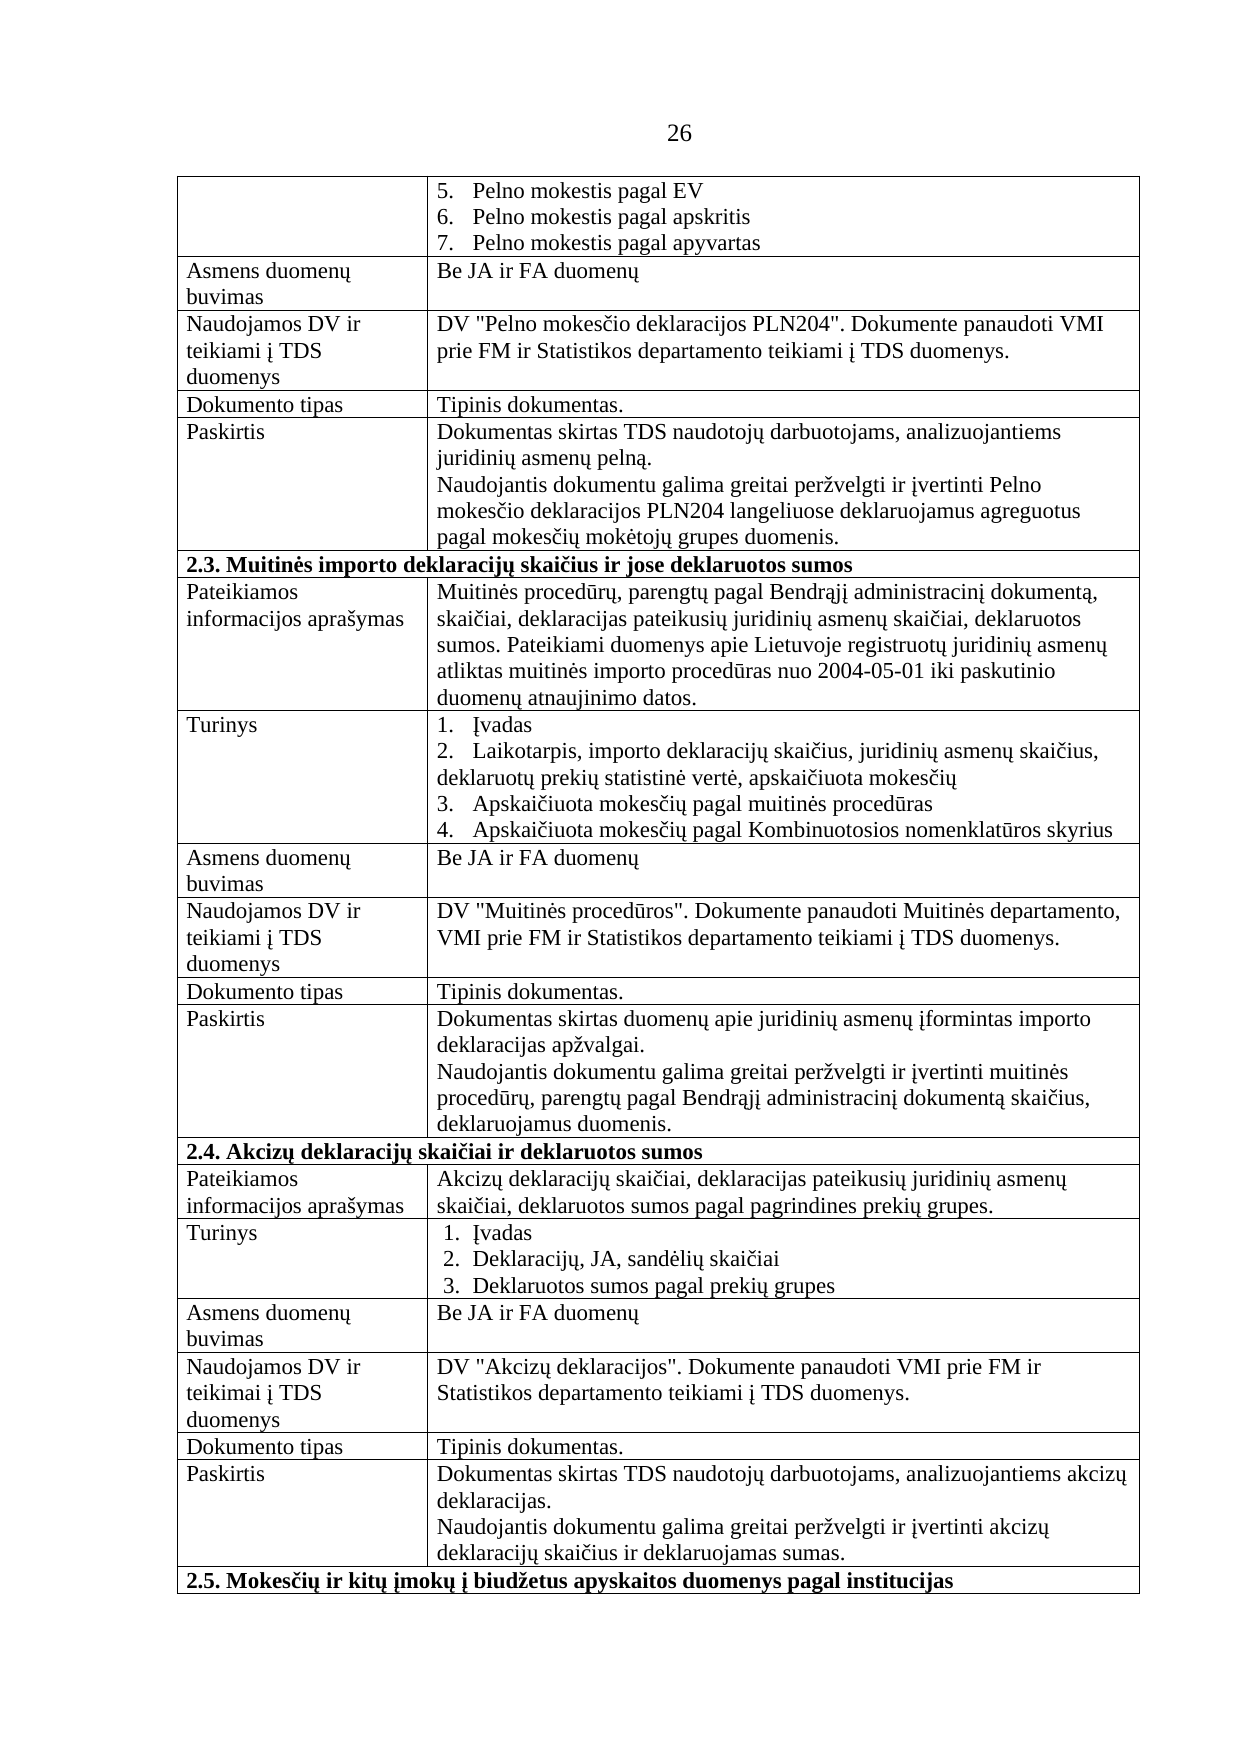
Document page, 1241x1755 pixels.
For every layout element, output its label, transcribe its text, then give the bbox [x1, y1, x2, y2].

table_cell Dokumentas skirtas duomenų apie juridinių asmenų įformintas importo deklaracijas apžvalgai. Naudojantis dokumentu galima greitai peržvelgti ir įvertinti muitinės procedūrų, parengtų pagal Bendrąjį administracinį dokumentą skaičius, deklaruojamus duomenis. [428, 1005, 1139, 1137]
table_cell Paskirtis [178, 1005, 427, 1137]
table_cell Muitinės procedūrų, parengtų pagal Bendrąjį administracinį dokumentą, skaičiai, deklaracijas pateikusių juridinių asmenų skaičiai, deklaruotos sumos. Pateikiami duomenys apie Lietuvoje registruotų juridinių asmenų atliktas muitinės importo procedūras nuo 2004-05-01 iki paskutinio duomenų atnaujinimo datos. [428, 578, 1139, 710]
table_cell Asmens duomenų buvimas [178, 844, 427, 897]
table_cell Pateikiamos informacijos aprašymas [178, 1165, 427, 1218]
table_cell [178, 177, 427, 256]
table_cell Tipinis dokumentas. [428, 978, 1139, 1004]
table_cell Dokumento tipas [178, 978, 427, 1004]
table_cell Be JA ir FA duomenų [428, 844, 1139, 897]
table_cell 1. Įvadas 2. Deklaracijų, JA, sandėlių skaičiai 3. Deklaruotos sumos pagal prekių grupes [428, 1219, 1139, 1298]
table_cell Naudojamos DV ir teikimai į TDS duomenys [178, 1353, 427, 1432]
table_cell Naudojamos DV ir teikiami į TDS duomenys [178, 898, 427, 977]
table_cell Tipinis dokumentas. [428, 1433, 1139, 1459]
table_cell Naudojamos DV ir teikiami į TDS duomenys [178, 311, 427, 389]
table_cell Turinys [178, 711, 427, 843]
table_cell Dokumento tipas [178, 1433, 427, 1459]
table_cell 2.3. Muitinės importo deklaracijų skaičius ir jose deklaruotos sumos [178, 551, 1139, 577]
table_cell 1. Įvadas 2. Laikotarpis, importo deklaracijų skaičius, juridinių asmenų skaičius, deklaruotų prekių statistinė vertė, apskaičiuota mokesčių 3. Apskaičiuota mokesčių pagal muitinės procedūras 4. Apskaičiuota mokesčių pagal Kombinuotosios nomenklatūros skyrius [428, 711, 1139, 843]
table_cell Akcizų deklaracijų skaičiai, deklaracijas pateikusių juridinių asmenų skaičiai, deklaruotos sumos pagal pagrindines prekių grupes. [428, 1165, 1139, 1218]
table_cell Asmens duomenų buvimas [178, 257, 427, 309]
table_cell Be JA ir FA duomenų [428, 257, 1139, 309]
table_cell 5. Pelno mokestis pagal EV 6. Pelno mokestis pagal apskritis 7. Pelno mokestis pagal apyvartas [428, 177, 1139, 256]
table_cell Be JA ir FA duomenų [428, 1299, 1139, 1352]
table_cell Paskirtis [178, 1460, 427, 1566]
table_cell 2.5. Mokesčių ir kitų įmokų į biudžetus apyskaitos duomenys pagal institucijas [178, 1567, 1139, 1593]
table_cell DV "Muitinės procedūros". Dokumente panaudoti Muitinės departamento, VMI prie FM ir Statistikos departamento teikiami į TDS duomenys. [428, 898, 1139, 977]
table_cell Turinys [178, 1219, 427, 1298]
table_cell DV "Akcizų deklaracijos". Dokumente panaudoti VMI prie FM ir Statistikos departamento teikiami į TDS duomenys. [428, 1353, 1139, 1432]
table_cell Dokumentas skirtas TDS naudotojų darbuotojams, analizuojantiems akcizų deklaracijas. Naudojantis dokumentu galima greitai peržvelgti ir įvertinti akcizų deklaracijų skaičius ir deklaruojamas sumas. [428, 1460, 1139, 1566]
table_cell DV "Pelno mokesčio deklaracijos PLN204". Dokumente panaudoti VMI prie FM ir Statistikos departamento teikiami į TDS duomenys. [428, 311, 1139, 389]
table_cell 2.4. Akcizų deklaracijų skaičiai ir deklaruotos sumos [178, 1138, 1139, 1164]
table_cell Dokumento tipas [178, 391, 427, 417]
table_cell Paskirtis [178, 418, 427, 550]
table_cell Pateikiamos informacijos aprašymas [178, 578, 427, 710]
table_cell Asmens duomenų buvimas [178, 1299, 427, 1352]
table_cell Tipinis dokumentas. [428, 391, 1139, 417]
table_cell Dokumentas skirtas TDS naudotojų darbuotojams, analizuojantiems juridinių asmenų pelną. Naudojantis dokumentu galima greitai peržvelgti ir įvertinti Pelno mokesčio deklaracijos PLN204 langeliuose deklaruojamus agreguotus pagal mokesčių mokėtojų grupes duomenis. [428, 418, 1139, 550]
